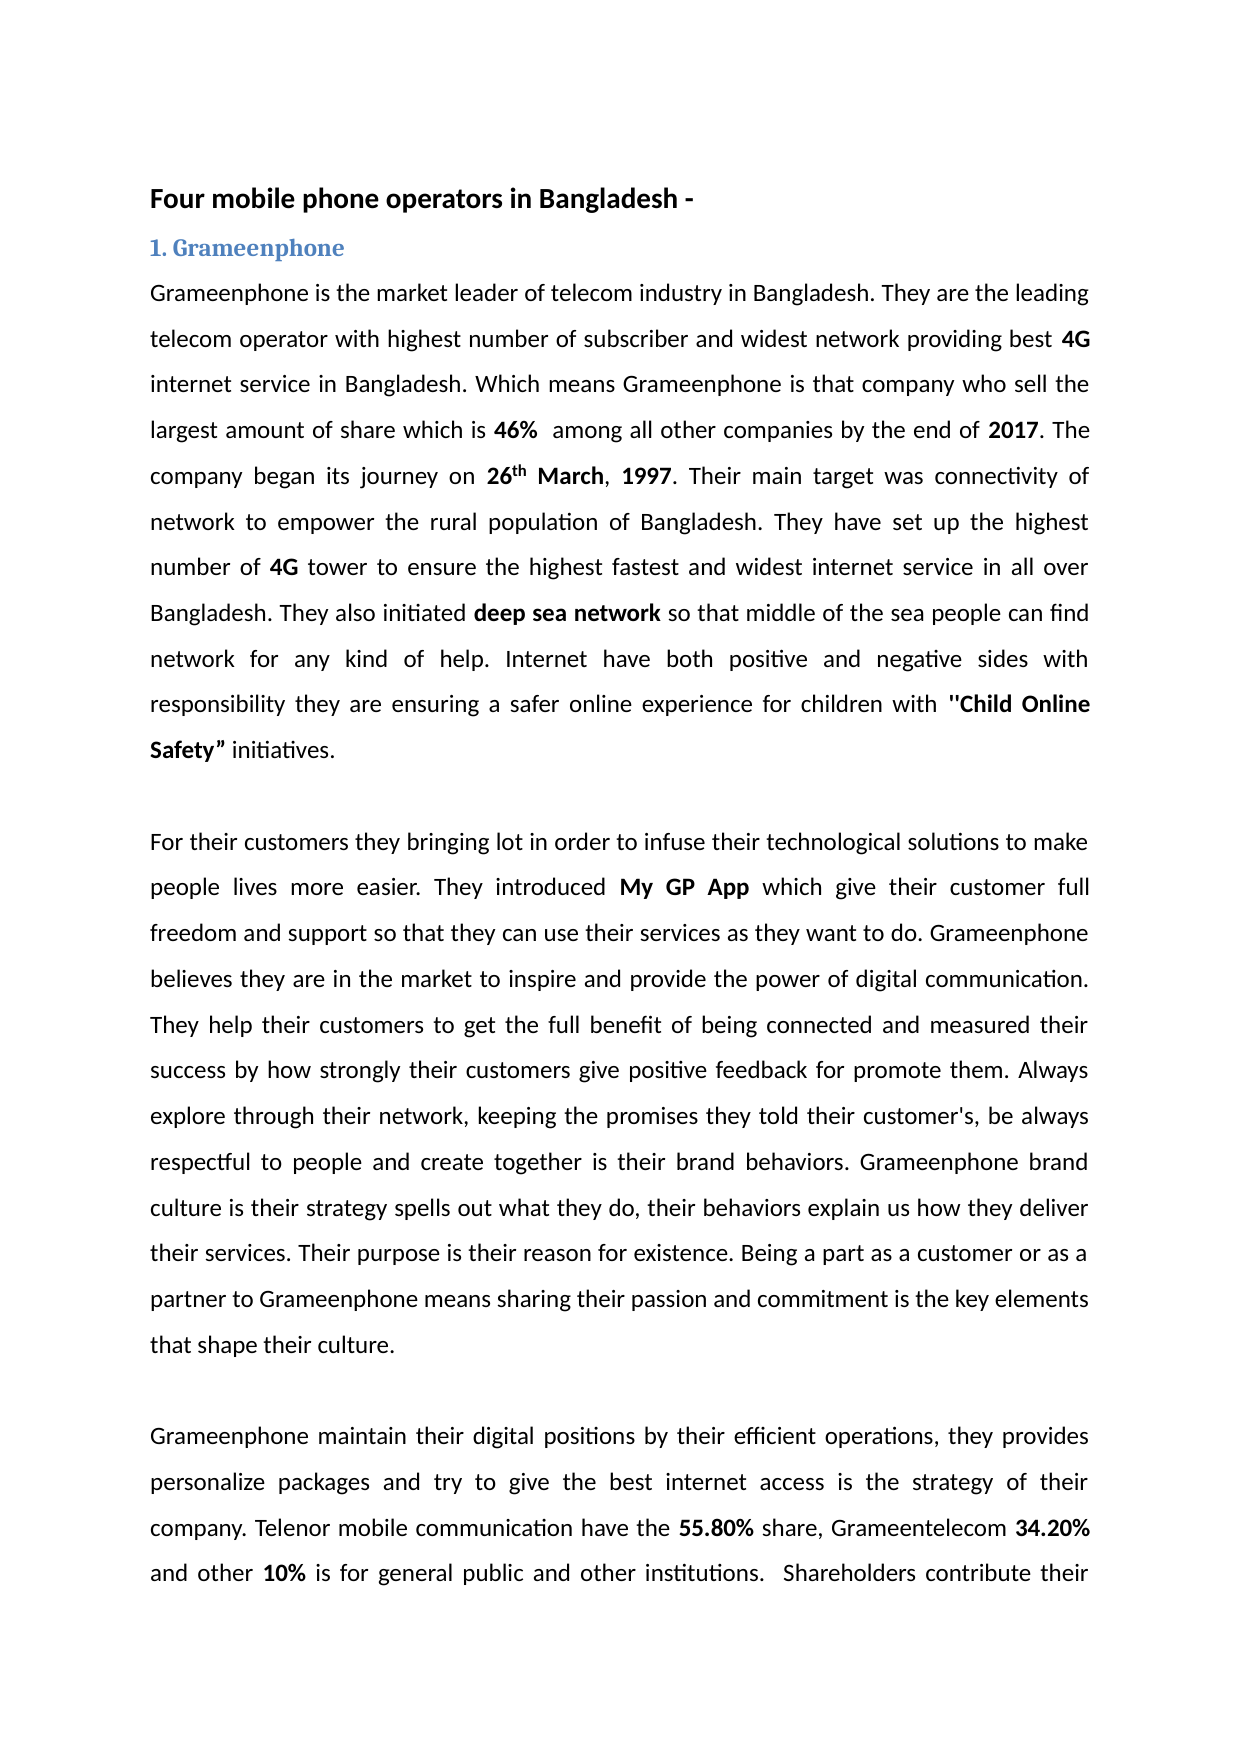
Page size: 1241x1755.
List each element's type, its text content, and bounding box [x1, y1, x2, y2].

subtitle 1. Grameenphone [150, 234, 1090, 263]
text Grameenphone maintain their digital positions by their efficient operations, they provides personalize packages and try to give the best internet access is the strategy of their company. Telenor mobile communication have the 55.80% share, Grameentelecom 34.20% and other 10% is for general public and other institutions. Shareholders contribute their [150, 1420, 1090, 1588]
text Grameenphone is the market leader of telecom industry in Bangladesh. They are the leading telecom operator with highest number of subscriber and widest network providing best 4G internet service in Bangladesh. Which means Grameenphone is that company who sell the largest amount of share which is 46% among all other companies by the end of 2017. The company began its journey on 26th March, 1997. Their main target was connectivity of network to empower the rural population of Bangladesh. They have set up the highest number of 4G tower to ensure the highest fastest and widest internet service in all over Bangladesh. They also initiated deep sea network so that middle of the sea people can find network for any kind of help. Internet have both positive and negative sides with responsibility they are ensuring a safer online experience for children with ''Child Online Safety” initiatives. [150, 277, 1090, 765]
text Four mobile phone operators in Bangladesh - [150, 181, 1090, 216]
text For their customers they bringing lot in order to infuse their technological solutions to make people lives more easier. They introduced My GP App which give their customer full freedom and support so that they can use their services as they want to do. Grameenphone believes they are in the market to inspire and provide the power of digital communication. They help their customers to get the full benefit of being connected and measured their success by how strongly their customers give positive feedback for promote them. Always explore through their network, keeping the promises they told their customer's, be always respectful to people and create together is their brand behaviors. Grameenphone brand culture is their strategy spells out what they do, their behaviors explain us how they deliver their services. Their purpose is their reason for existence. Being a part as a customer or as a partner to Grameenphone means sharing their passion and commitment is the key elements that shape their culture. [150, 826, 1090, 1359]
